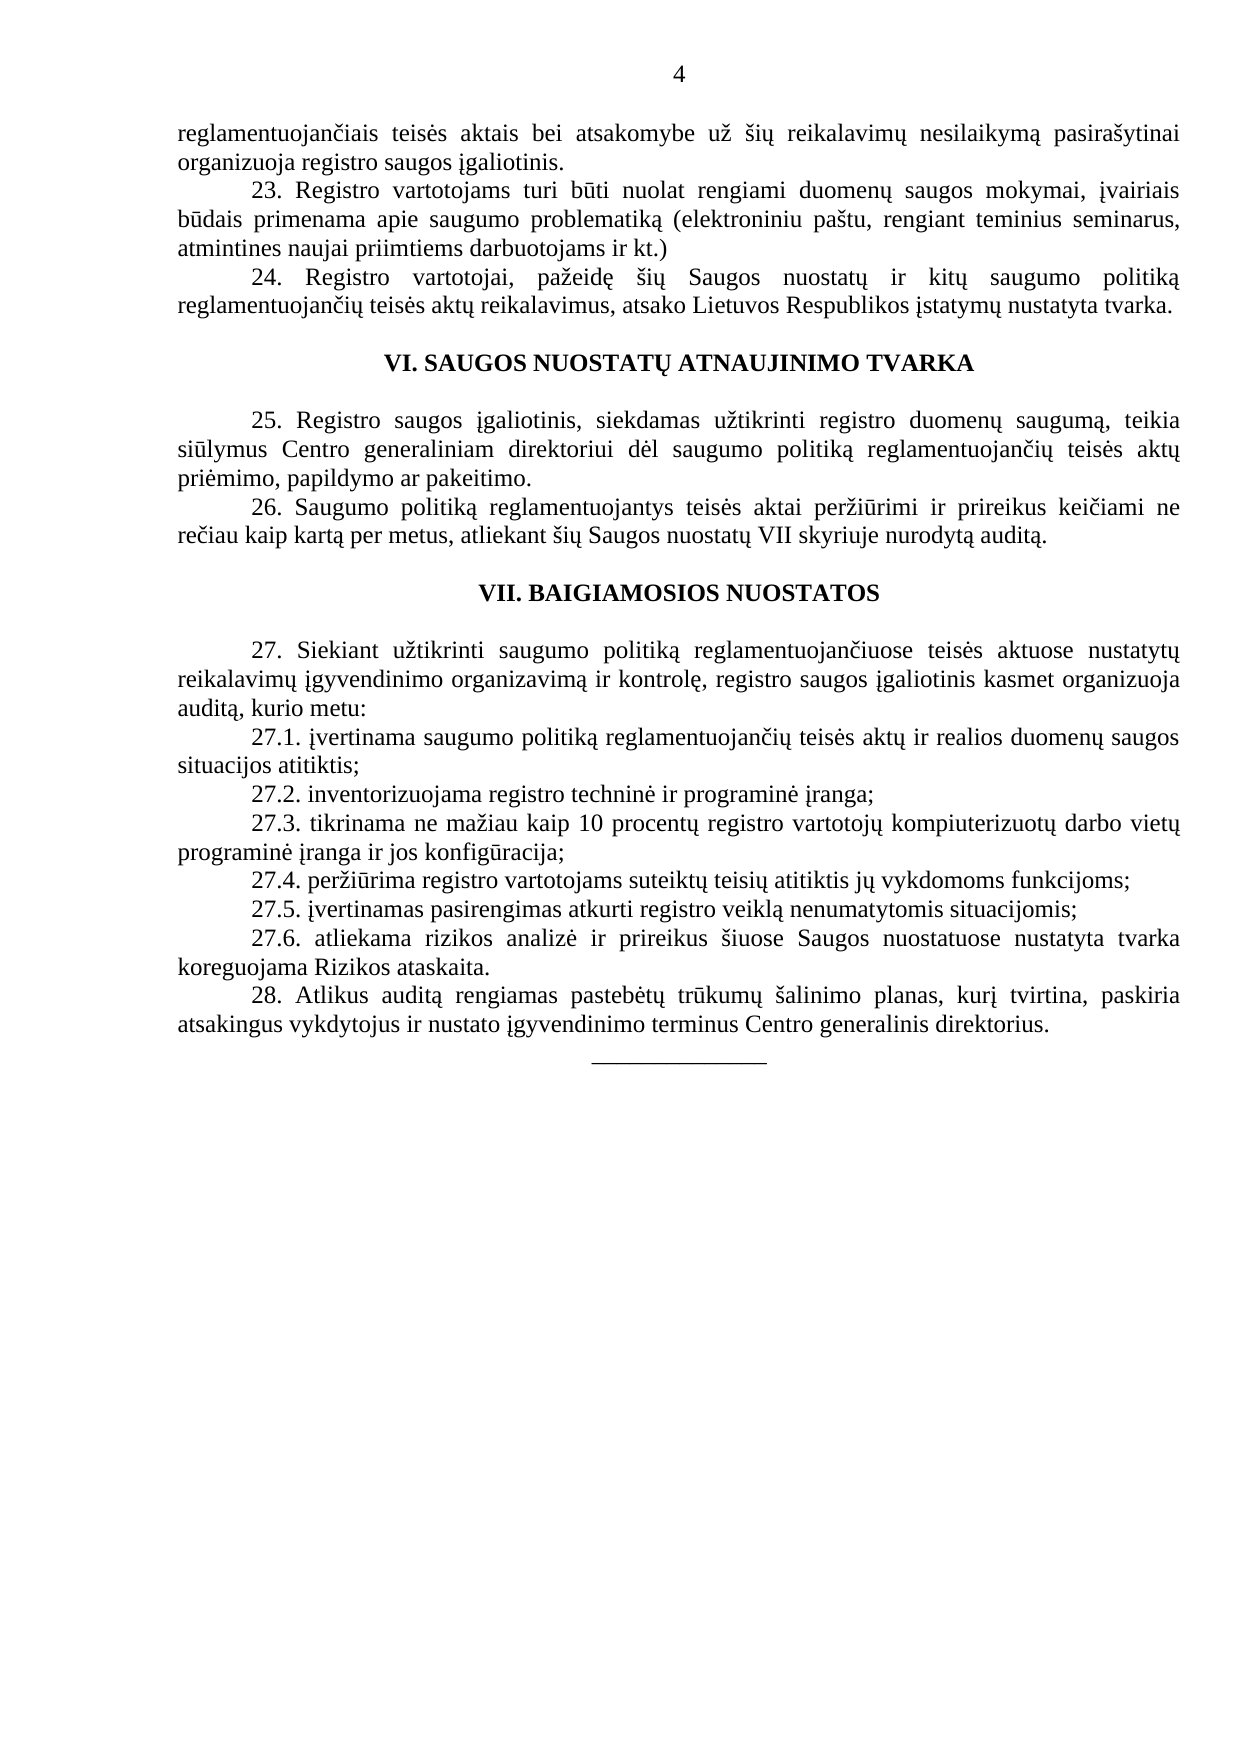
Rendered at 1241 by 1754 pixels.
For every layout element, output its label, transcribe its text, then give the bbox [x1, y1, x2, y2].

text 23. Registro vartotojams turi būti nuolat rengiami duomenų saugos mokymai, įvairiais būdais primenama apie saugumo problematiką (elektroniniu paštu, rengiant teminius seminarus, atmintines naujai priimtiems darbuotojams ir kt.) [177, 176, 1181, 262]
text 27.3. tikrinama ne mažiau kaip 10 procentų registro vartotojų kompiuterizuotų darbo vietų programinė įranga ir jos konfigūracija; [177, 808, 1181, 866]
text 24. Registro vartotojai, pažeidę šių Saugos nuostatų ir kitų saugumo politiką reglamentuojančių teisės aktų reikalavimus, atsako Lietuvos Respublikos įstatymų nustatyta tvarka. [177, 262, 1181, 319]
text VI. SAUGOS NUOSTATŲ ATNAUJINIMO TVARKA [177, 348, 1181, 377]
text 27.2. inventorizuojama registro techninė ir programinė įranga; [177, 779, 1181, 808]
text 25. Registro saugos įgaliotinis, siekdamas užtikrinti registro duomenų saugumą, teikia siūlymus Centro generaliniam direktoriui dėl saugumo politiką reglamentuojančių teisės aktų priėmimo, papildymo ar pakeitimo. [177, 406, 1181, 492]
text 27.4. peržiūrima registro vartotojams suteiktų teisių atitiktis jų vykdomoms funkcijoms; [177, 866, 1181, 894]
text 27.6. atliekama rizikos analizė ir prireikus šiuose Saugos nuostatuose nustatyta tvarka koreguojama Rizikos ataskaita. [177, 923, 1181, 981]
text 27.5. įvertinamas pasirengimas atkurti registro veiklą nenumatytomis situacijomis; [177, 894, 1181, 923]
text 28. Atlikus auditą rengiamas pastebėtų trūkumų šalinimo planas, kurį tvirtina, paskiria atsakingus vykdytojus ir nustato įgyvendinimo terminus Centro generalinis direktorius. [177, 981, 1181, 1038]
text reglamentuojančiais teisės aktais bei atsakomybe už šių reikalavimų nesilaikymą pasirašytinai organizuoja registro saugos įgaliotinis. [177, 118, 1181, 176]
text 26. Saugumo politiką reglamentuojantys teisės aktai peržiūrimi ir prireikus keičiami ne rečiau kaip kartą per metus, atliekant šių Saugos nuostatų VII skyriuje nurodytą auditą. [177, 492, 1181, 549]
text 27. Siekiant užtikrinti saugumo politiką reglamentuojančiuose teisės aktuose nustatytų reikalavimų įgyvendinimo organizavimą ir kontrolę, registro saugos įgaliotinis kasmet organizuoja auditą, kurio metu: [177, 636, 1181, 722]
text VII. BAIGIAMOSIOS NUOSTATOS [177, 578, 1181, 607]
text ______________ [177, 1038, 1181, 1067]
text 27.1. įvertinama saugumo politiką reglamentuojančių teisės aktų ir realios duomenų saugos situacijos atitiktis; [177, 722, 1181, 779]
